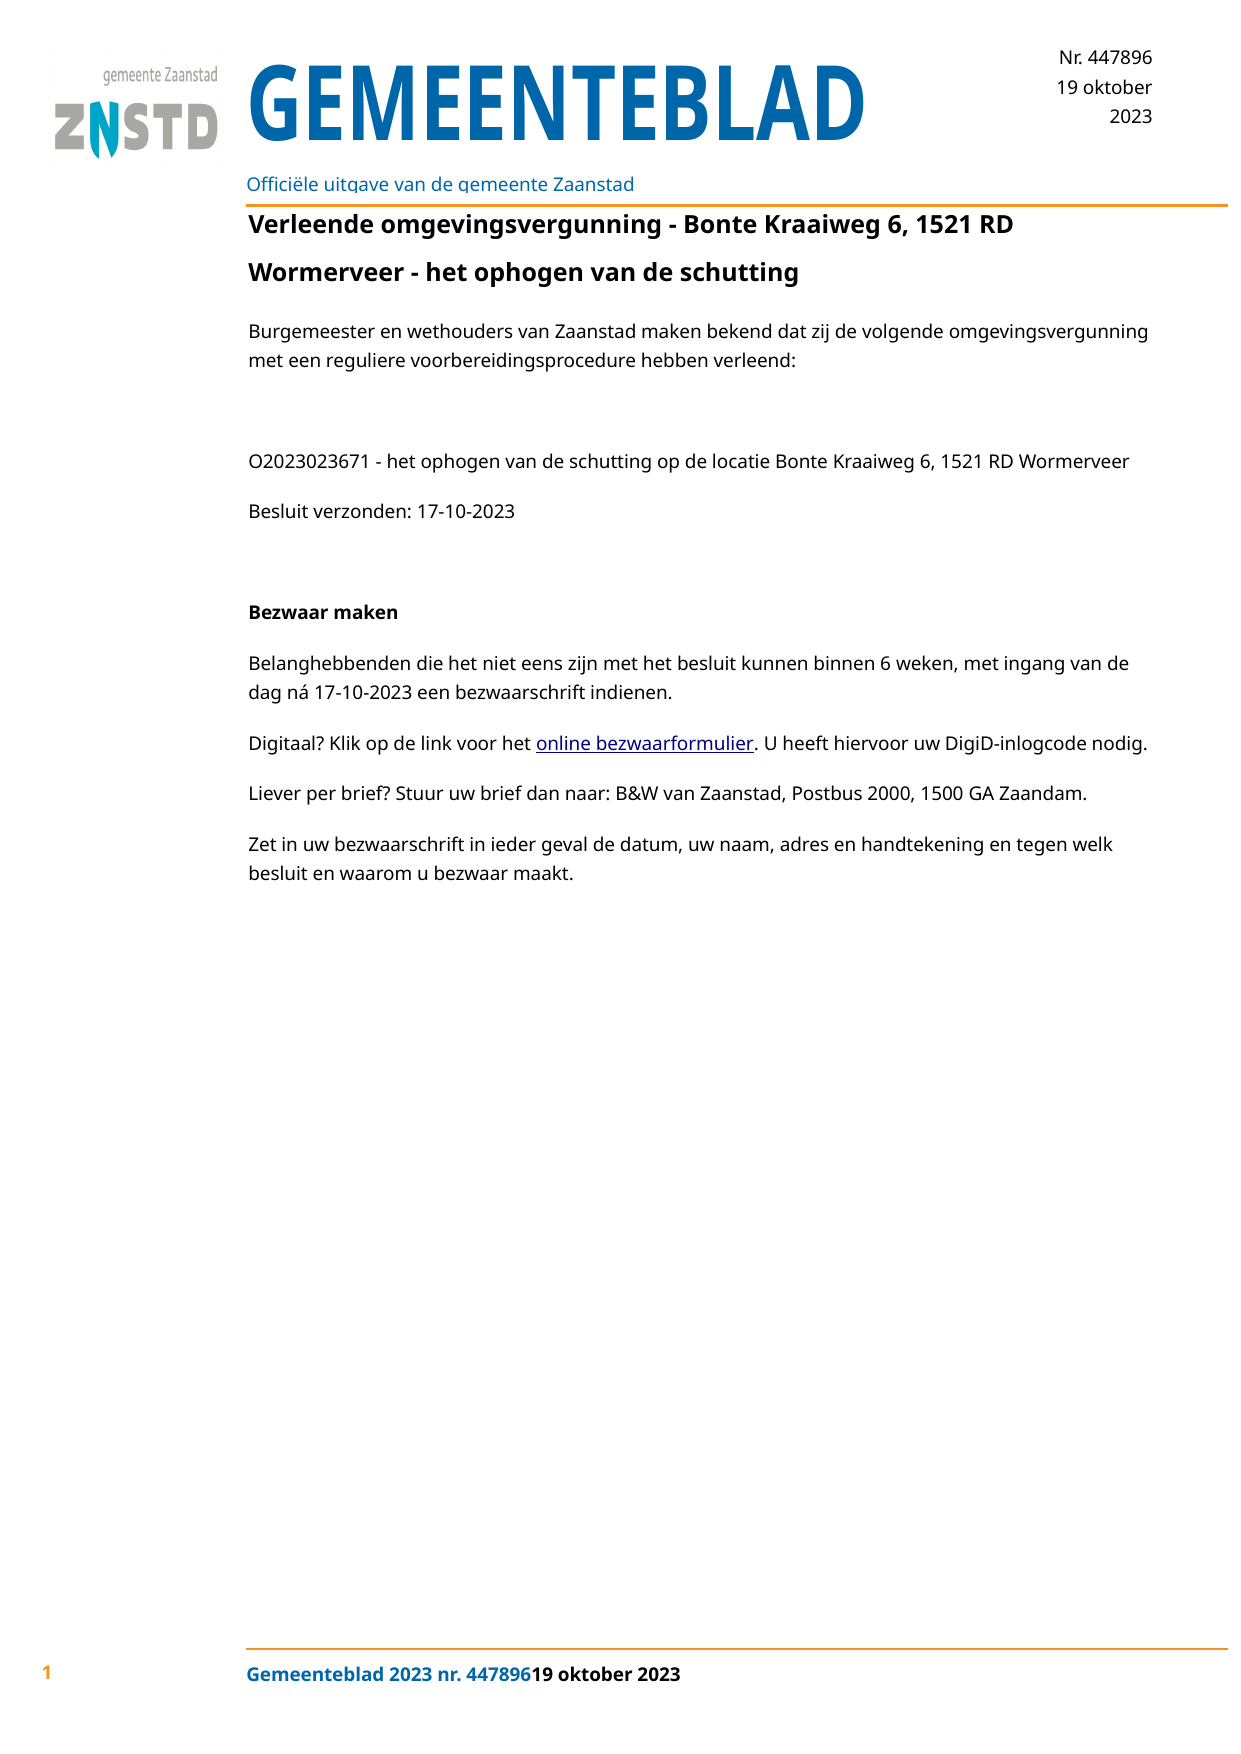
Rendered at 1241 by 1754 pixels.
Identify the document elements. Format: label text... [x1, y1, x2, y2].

picture [41, 47, 231, 172]
text Bezwaar maken [248, 599, 1152, 625]
text Belanghebbenden die het niet eens zijn met het besluit kunnen binnen 6 weken, met ingang van de dag ná 17-10-2023 een bezwaarschrift indienen. [248, 650, 1152, 705]
text Digitaal? Klik op de link voor het online bezwaarformulier. U heeft hiervoor uw DigiD-inlogcode nodig. [248, 730, 1152, 756]
text Besluit verzonden: 17-10-2023 [248, 499, 1152, 524]
text Burgemeester en wethouders van Zaanstad maken bekend dat zij de volgende omgevingsvergunning met een reguliere voorbereidingsprocedure hebben verleend: [248, 318, 1152, 373]
text Zet in uw bezwaarschrift in ieder geval de datum, uw naam, adres en handtekening en tegen welk besluit en waarom u bezwaar maakt. [248, 831, 1152, 886]
text O2023023671 - het ophogen van de schutting op de locatie Bonte Kraaiweg 6, 1521 RD Wormerveer [248, 448, 1152, 474]
text Liever per brief? Stuur uw brief dan naar: B&W van Zaanstad, Postbus 2000, 1500 GA Zaandam. [248, 780, 1152, 806]
text Verleende omgevingsvergunning - Bonte Kraaiweg 6, 1521 RD Wormerveer - het ophogen van de schutting [248, 207, 1152, 288]
